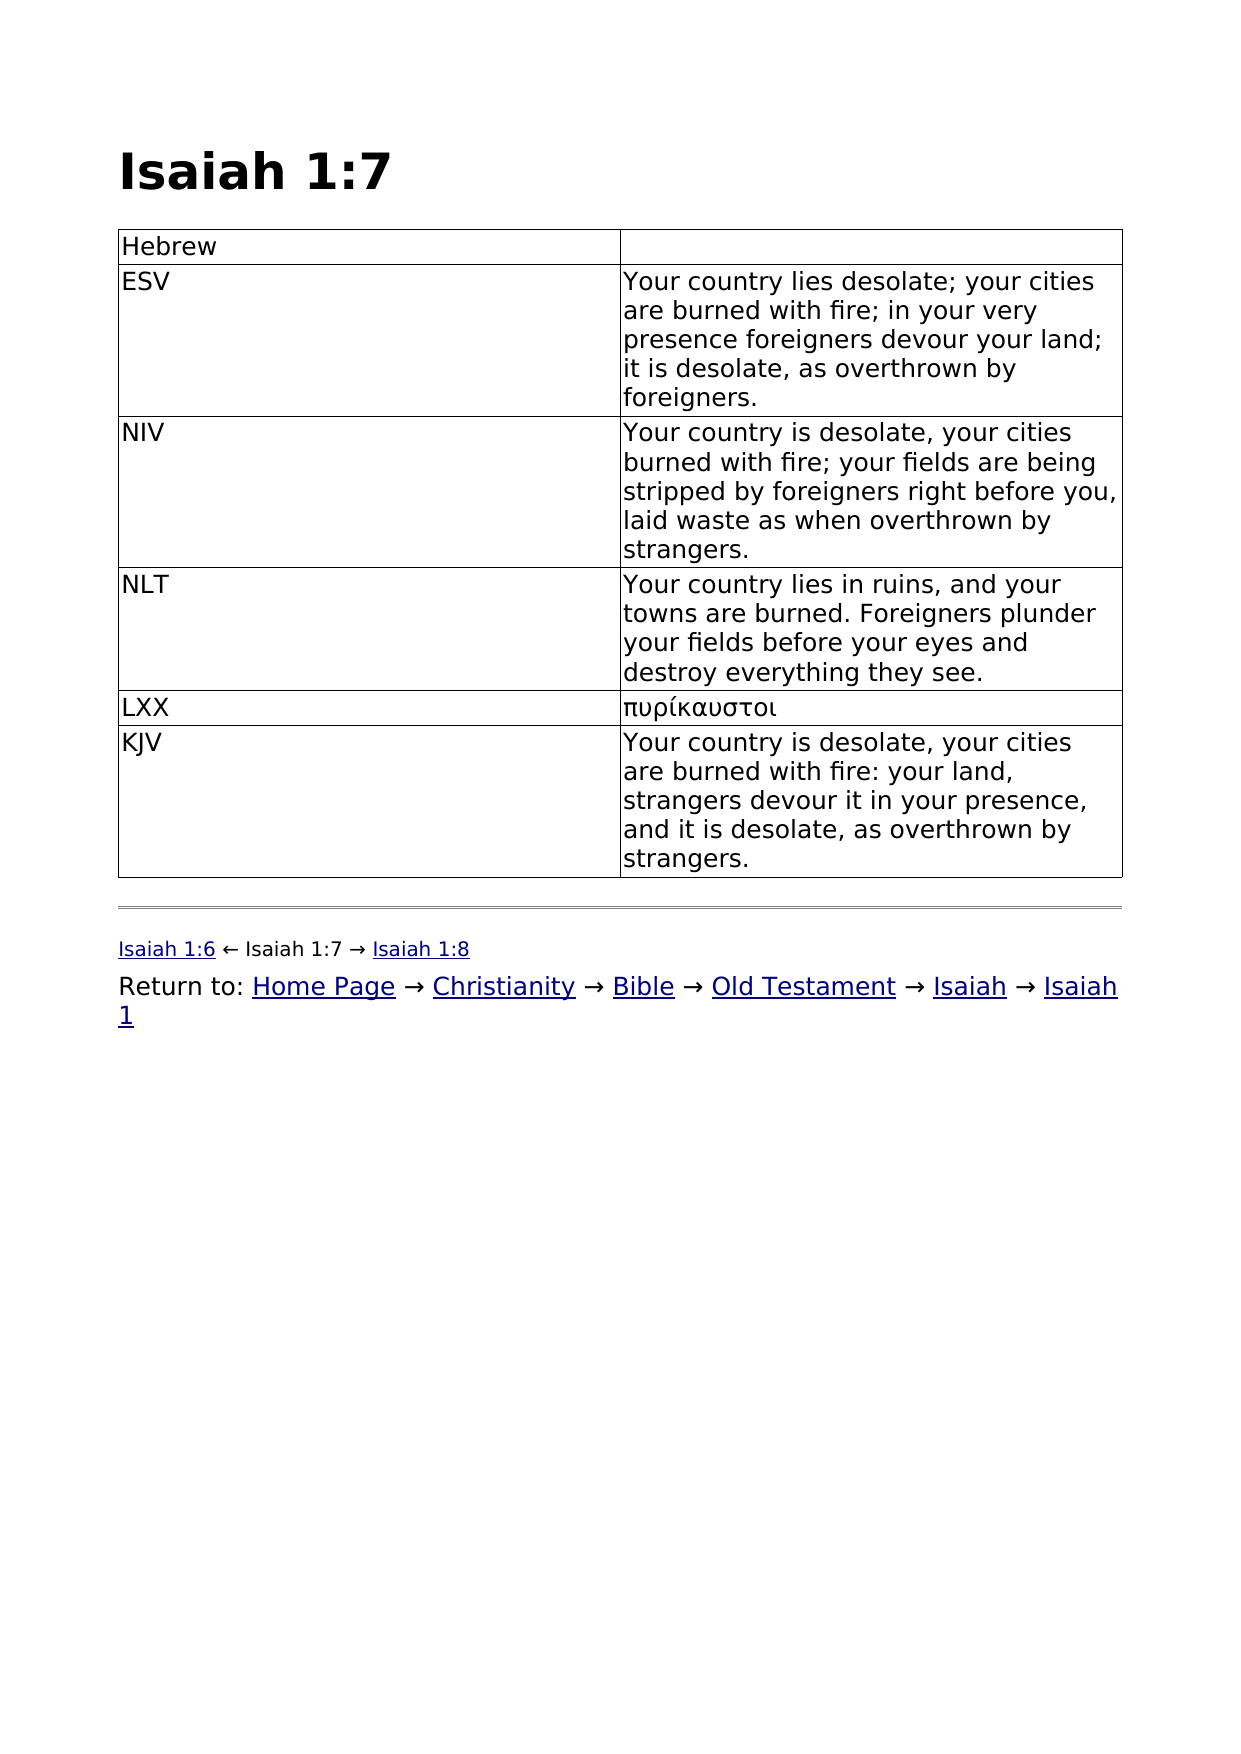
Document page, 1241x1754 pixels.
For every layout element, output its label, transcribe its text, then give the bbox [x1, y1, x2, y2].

text Return to: Home Page → Christianity → Bible → Old Testament → Isaiah → Isaiah 1 [118, 972, 1122, 1030]
table_cell πυρίκαυστοι [621, 691, 1122, 725]
table_cell LXX [119, 691, 620, 725]
table_cell ESV [119, 265, 620, 416]
table_cell Your country is desolate, your cities are burned with fire: your land, strangers devour it in your presence, and it is desolate, as overthrown by strangers. [621, 726, 1122, 877]
table_cell KJV [119, 726, 620, 877]
table_cell NLT [119, 568, 620, 690]
table_cell Your country lies desolate; your cities are burned with fire; in your very presence foreigners devour your land; it is desolate, as overthrown by foreigners. [621, 265, 1122, 416]
table_header [621, 230, 1122, 264]
table_cell Your country lies in ruins, and your towns are burned. Foreigners plunder your fields before your eyes and destroy everything they see. [621, 568, 1122, 690]
subtitle Isaiah 1:7 [118, 143, 1122, 201]
table_cell NIV [119, 417, 620, 567]
table_cell Your country is desolate, your cities burned with fire; your fields are being stripped by foreigners right before you, laid waste as when overthrown by strangers. [621, 417, 1122, 567]
table_header Hebrew [119, 230, 620, 264]
text Isaiah 1:6 ← Isaiah 1:7 → Isaiah 1:8 [118, 938, 1122, 972]
